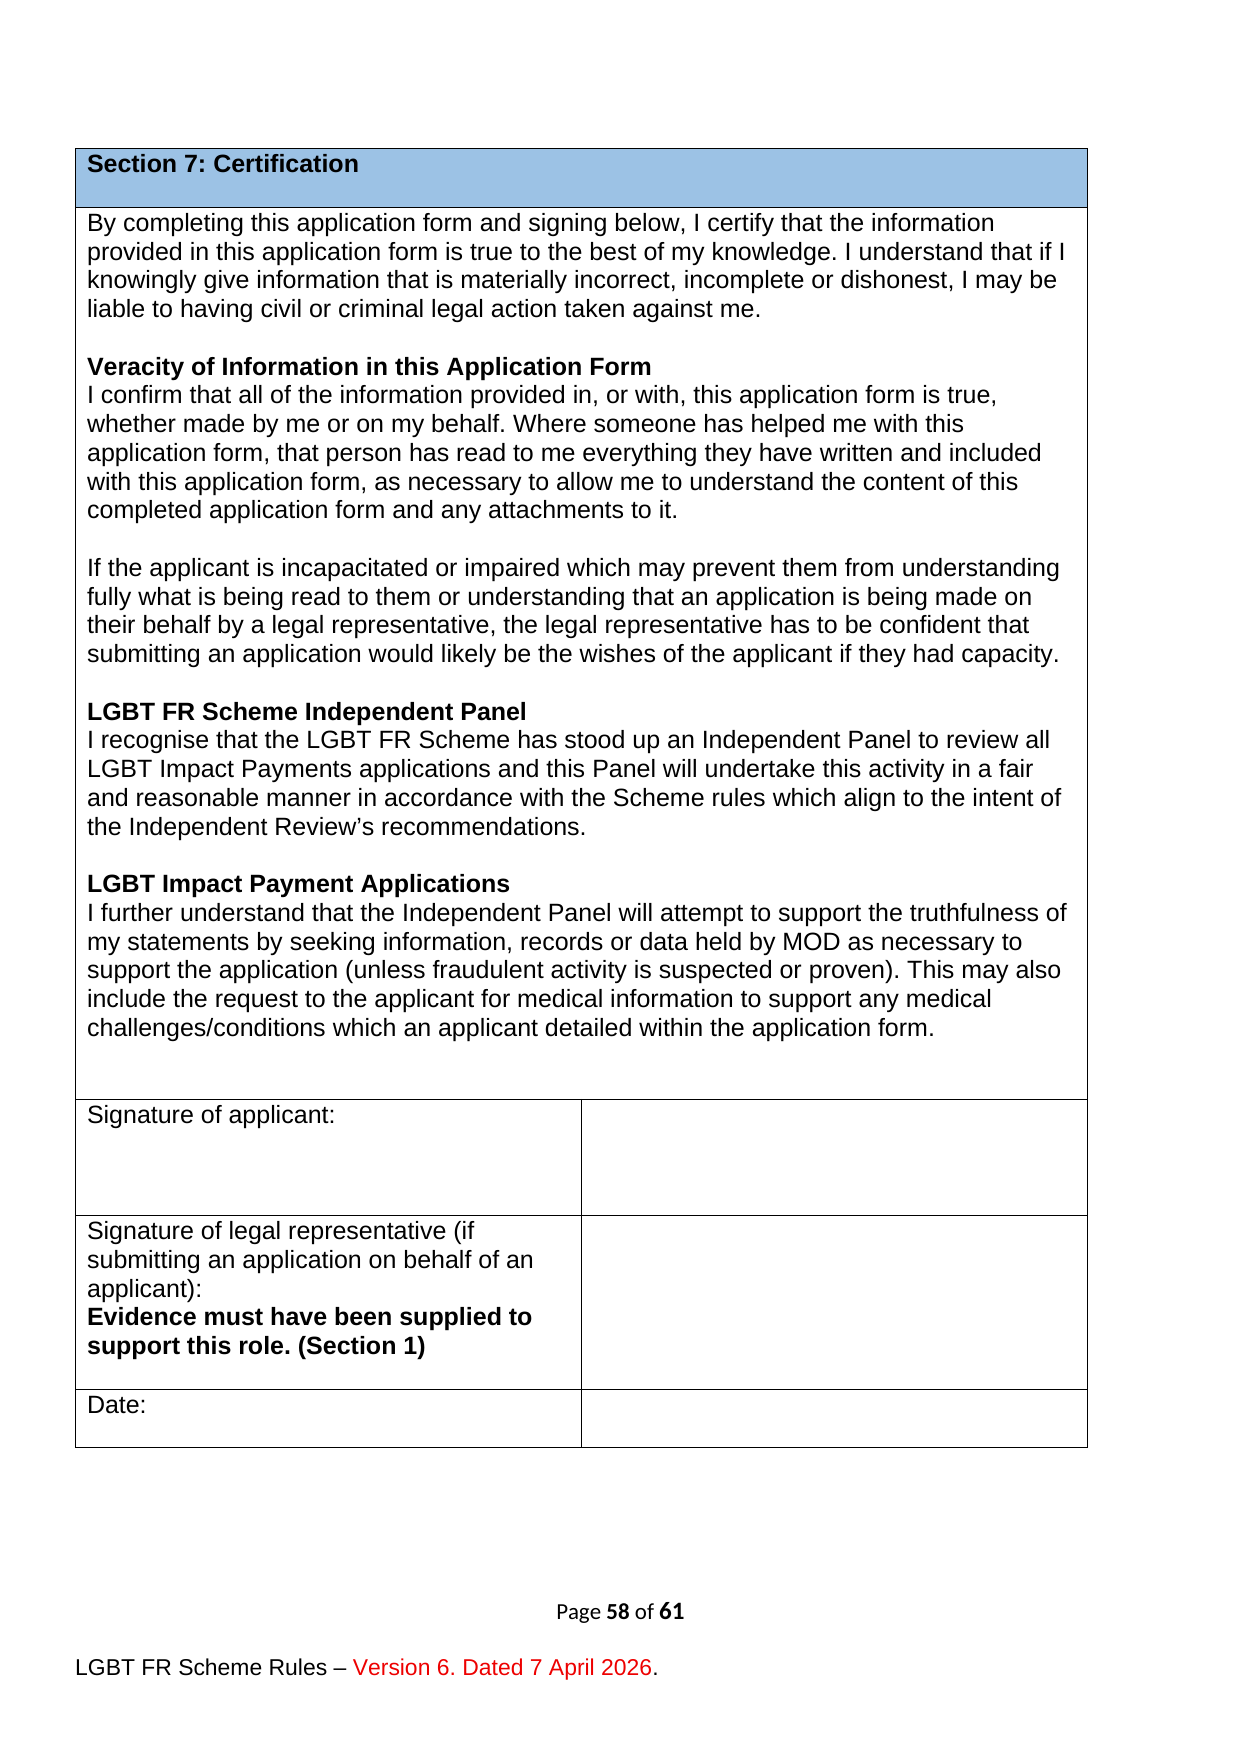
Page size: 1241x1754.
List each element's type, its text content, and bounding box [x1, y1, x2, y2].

table_cell Date: [76, 1390, 581, 1447]
table_cell Signature of applicant: [76, 1100, 581, 1215]
table_cell [582, 1100, 1087, 1215]
table_cell [582, 1216, 1087, 1388]
table_cell By completing this application form and signing below, I certify that the information provided in this application form is true to the best of my knowledge. I understand that if I knowingly give information that is materially incorrect, incomplete or dishonest, I may be liable to having civil or criminal legal action taken against me. Veracity of Information in this Application Form I confirm that all of the information provided in, or with, this application form is true, whether made by me or on my behalf. Where someone has helped me with this application form, that person has read to me everything they have written and included with this application form, as necessary to allow me to understand the content of this completed application form and any attachments to it. If the applicant is incapacitated or impaired which may prevent them from understanding fully what is being read to them or understanding that an application is being made on their behalf by a legal representative, the legal representative has to be confident that submitting an application would likely be the wishes of the applicant if they had capacity. LGBT FR Scheme Independent Panel I recognise that the LGBT FR Scheme has stood up an Independent Panel to review all LGBT Impact Payments applications and this Panel will undertake this activity in a fair and reasonable manner in accordance with the Scheme rules which align to the intent of the Independent Review’s recommendations. LGBT Impact Payment Applications I further understand that the Independent Panel will attempt to support the truthfulness of my statements by seeking information, records or data held by MOD as necessary to support the application (unless fraudulent activity is suspected or proven). This may also include the request to the applicant for medical information to support any medical challenges/conditions which an applicant detailed within the application form. [76, 208, 1087, 1099]
table_cell [582, 1390, 1087, 1447]
table_header Section 7: Certification [76, 149, 1087, 207]
table_cell Signature of legal representative (if submitting an application on behalf of an applicant): Evidence must have been supplied to support this role. (Section 1) [76, 1216, 581, 1388]
